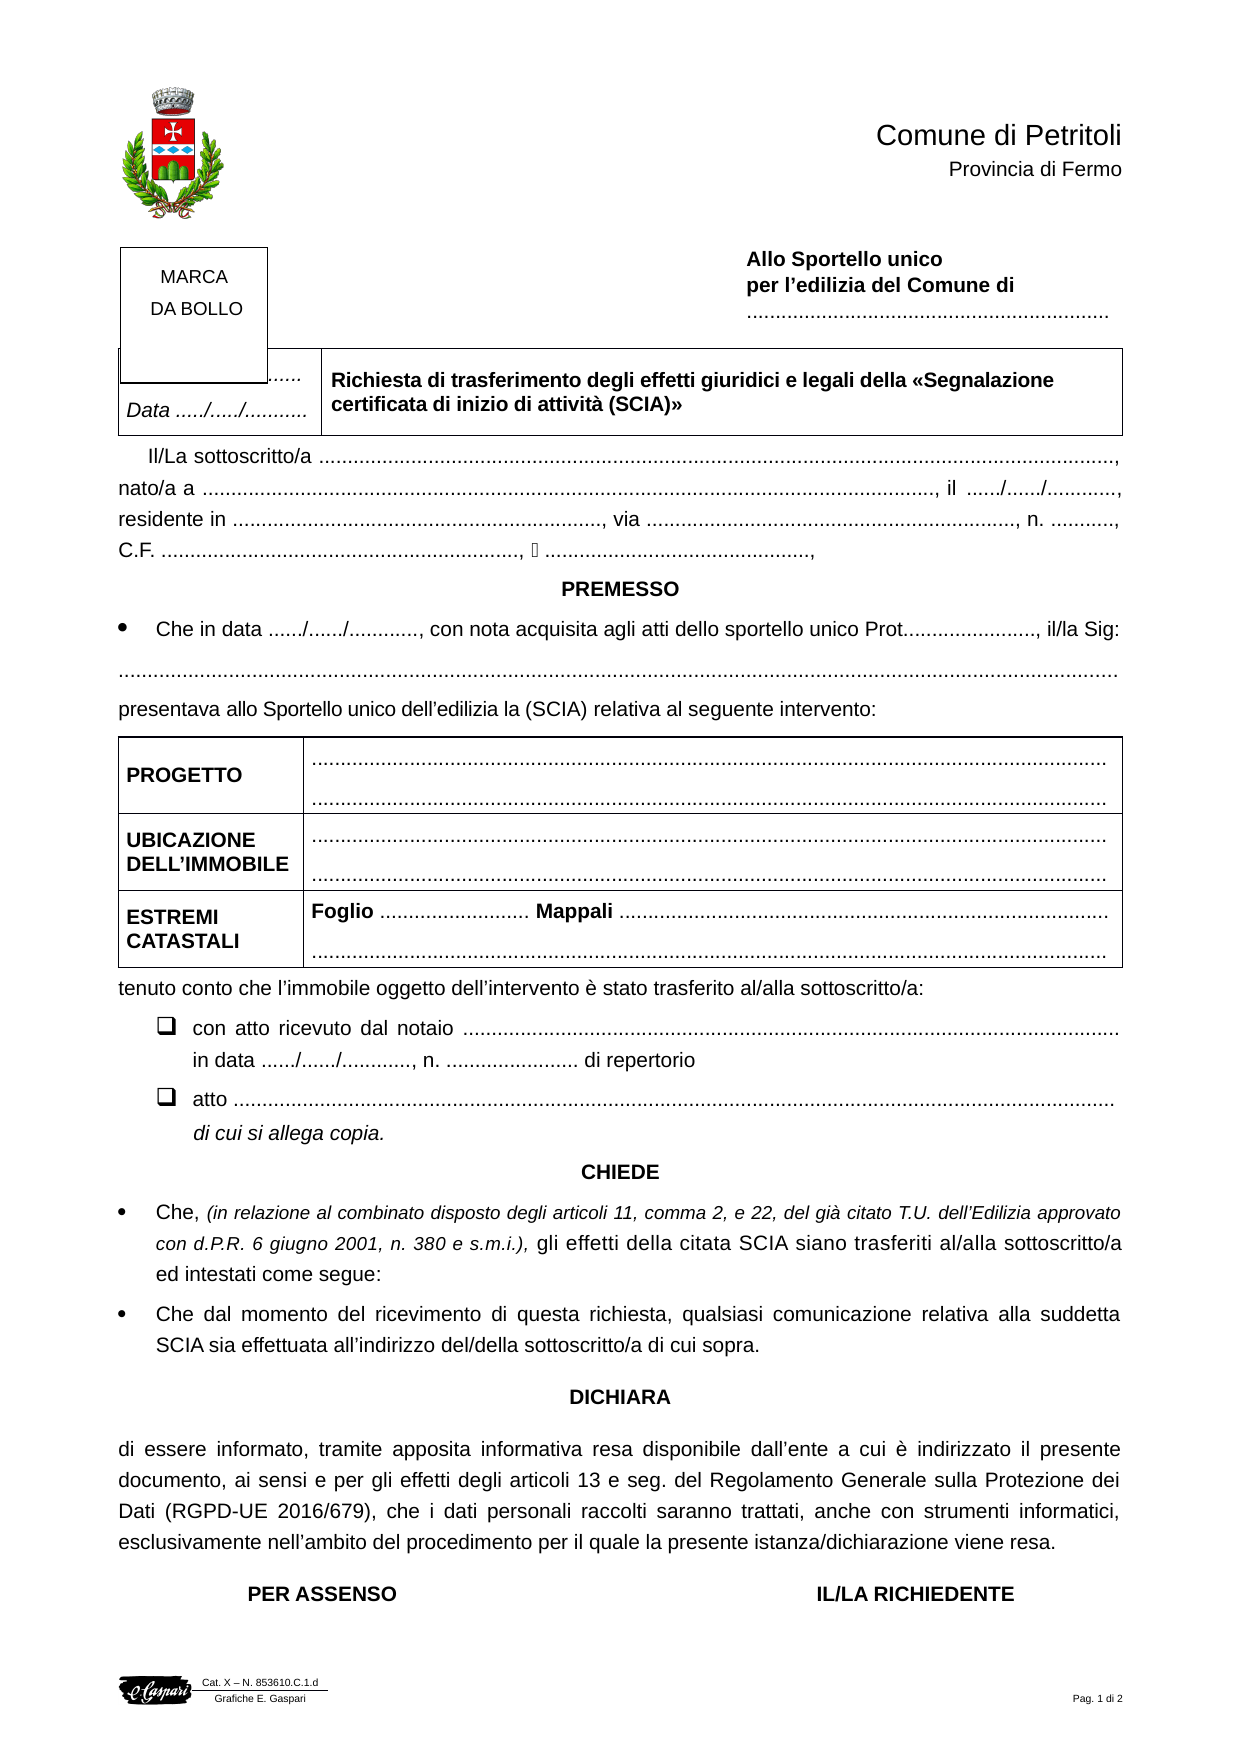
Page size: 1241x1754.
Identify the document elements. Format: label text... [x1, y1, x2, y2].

text  con atto ricevuto dal notaio .................................................................................................................. in data ....../....../............, n. ....................... di repertorio [155, 1016, 1122, 1072]
text di essere informato, tramite apposita informativa resa disponibile dall’ente a cui è indirizzato il presente documento, ai sensi e per gli effetti degli articoli 13 e seg. del Regolamento Generale sulla Protezione dei Dati (RGPD-UE 2016/679), che i dati personali raccolti saranno trattati, anche con strumenti informatici, esclusivamente nell’ambito del procedimento per il quale la presente istanza/dichiarazione viene resa. [118, 1437, 1122, 1554]
text DICHIARA [118, 1385, 1122, 1409]
list Che in data ....../....../............, con nota acquisita agli atti dello sportello unico Prot......................., il/la Sig: [118, 617, 1122, 642]
text  atto ......................................................................................................................................................... [155, 1087, 1122, 1112]
list Che, (in relazione al combinato disposto degli articoli 11, comma 2, e 22, del già citato T.U. dell’Edilizia approvato con d.P.R. 6 giugno 2001, n. 380 e s.m.i.), gli effetti della citata SCIA siano trasferiti al/alla sottoscritto/a ed intestati come segue: [118, 1199, 1122, 1286]
table_header N. .......................... Data ...../...../........... [119, 349, 321, 435]
subtitle PREMESSO [118, 577, 1122, 601]
table_cell .......................................................................................................................................... .......................................................................................................................................... [304, 814, 1122, 890]
table_header Richiesta di trasferimento degli effetti giuridici e legali della «Segnalazione certificata di inizio di attività (SCIA)» [322, 349, 1122, 435]
text Il/La sottoscritto/a .........................................................................................................................................., nato/a a ..............................................................................................................................., il ....../....../............, residente in ................................................................, via ................................................................, n. ..........., C.F. ..............................................................,  .............................................., [118, 444, 1122, 562]
text presentava allo Sportello unico dell’edilizia la (SCIA) relativa al seguente intervento: [118, 697, 1122, 721]
table_cell Foglio .......................... Mappali ..................................................................................... .......................................................................................................................................... [304, 891, 1122, 967]
table_header .......................................................................................................................................... .......................................................................................................................................... [304, 738, 1122, 813]
text Comune di Petritoli [224, 118, 1122, 152]
picture [122, 87, 224, 219]
table_header PROGETTO [119, 738, 303, 813]
list Che dal momento del ricevimento di questa richiesta, qualsiasi comunicazione relativa alla suddetta SCIA sia effettuata all’indirizzo del/della sottoscritto/a di cui sopra. [118, 1301, 1122, 1357]
text di cui si allega copia. [193, 1121, 1122, 1144]
text Allo Sportello unico [268, 247, 1122, 271]
subtitle CHIEDE [118, 1160, 1122, 1184]
table_cell UBICAZIONE DELL’IMMOBILE [119, 814, 303, 890]
text per l’edilizia del Comune di [268, 273, 1122, 297]
text ............................................................... [268, 299, 1122, 323]
text Provincia di Fermo [224, 157, 1122, 181]
table_cell ESTREMI CATASTALI [119, 891, 303, 967]
text tenuto conto che l’immobile oggetto dell’intervento è stato trasferito al/alla sottoscritto/a: [118, 976, 1122, 1000]
picture [118, 1675, 192, 1705]
text PER ASSENSO IL/LA RICHIEDENTE [118, 1582, 1122, 1606]
